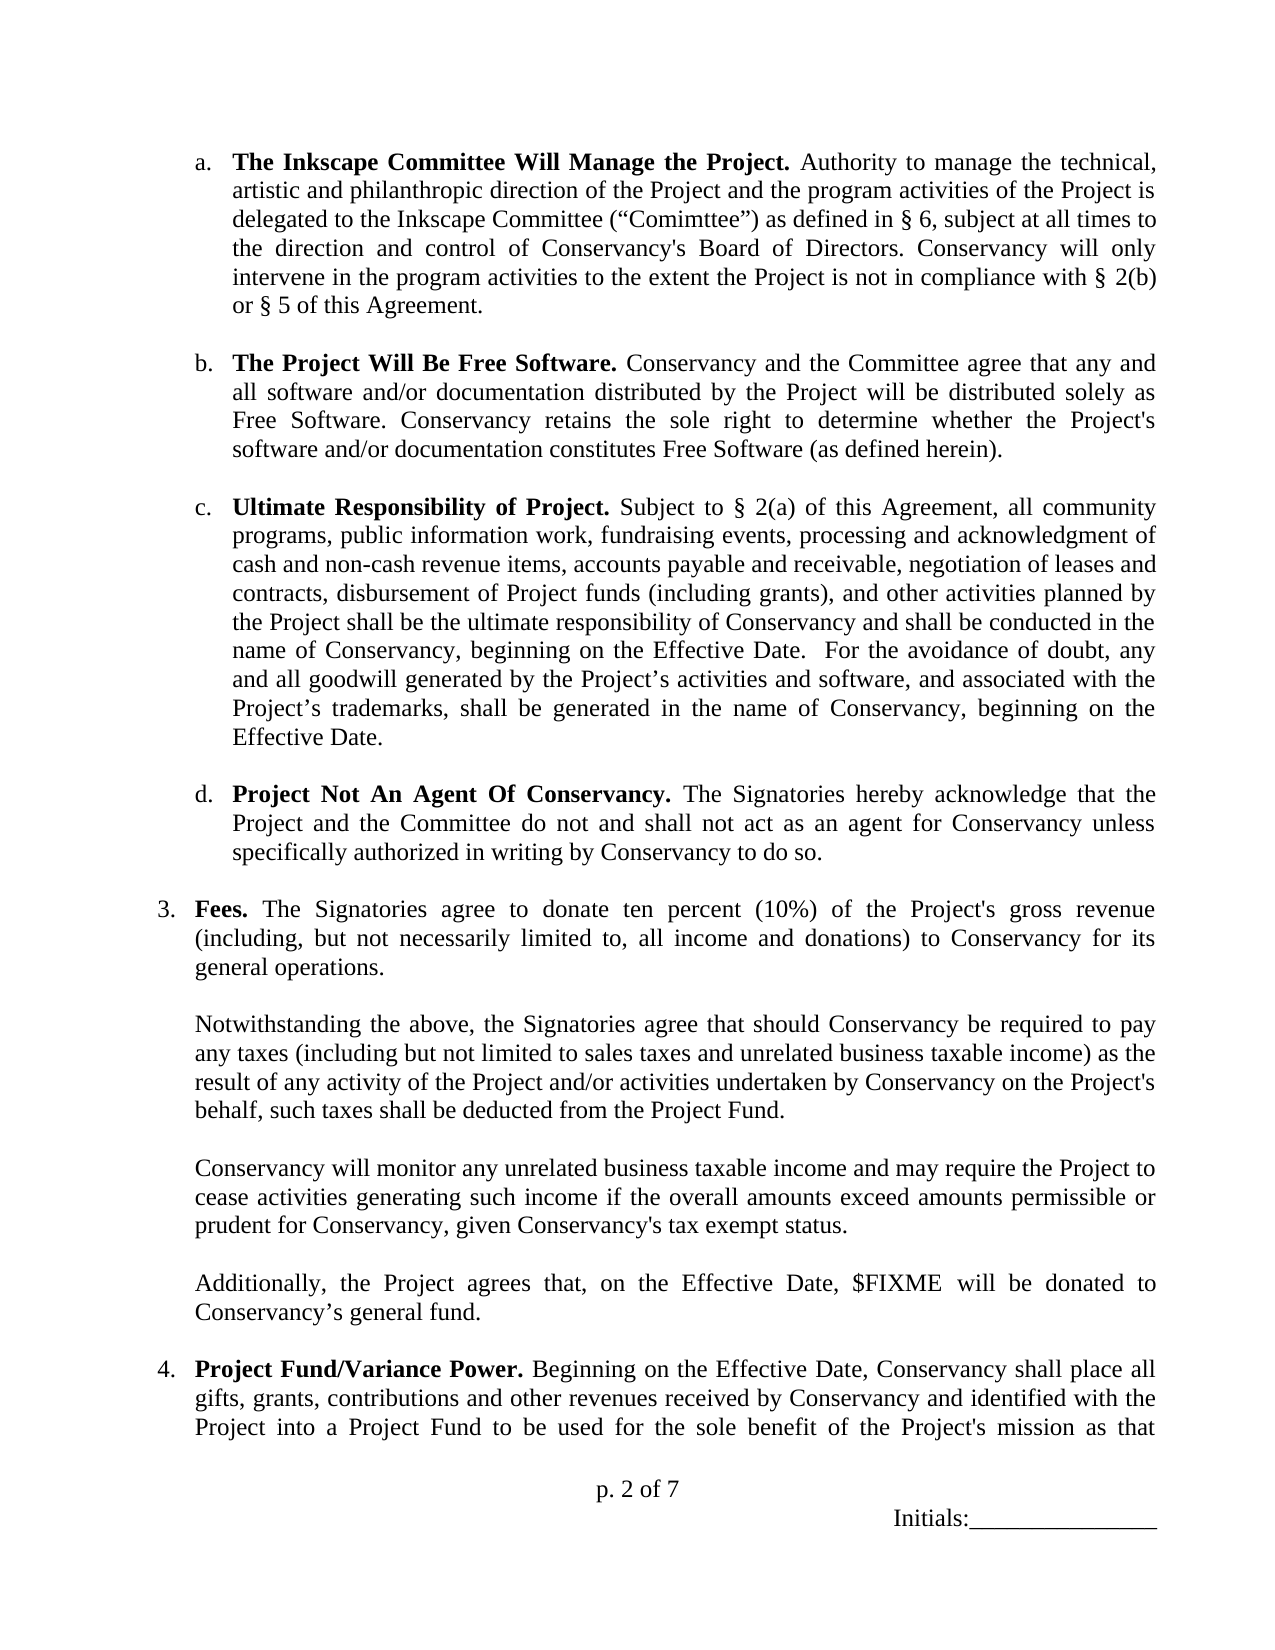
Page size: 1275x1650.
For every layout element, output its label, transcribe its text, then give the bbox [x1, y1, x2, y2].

list The Inkscape Committee Will Manage the Project. Authority to manage the technical, artistic and philanthropic direction of the Project and the program activities of the Project is delegated to the Inkscape Committee (“Comimttee”) as defined in § 6, subject at all times to the direction and control of Conservancy's Board of Directors. Conservancy will only intervene in the program activities to the extent the Project is not in compliance with § 2(b) or § 5 of this Agreement. [194, 147, 1157, 319]
list Notwithstanding the above, the Signatories agree that should Conservancy be required to pay any taxes (including but not limited to sales taxes and unrelated business taxable income) as the result of any activity of the Project and/or activities undertaken by Conservancy on the Project's behalf, such taxes shall be deducted from the Project Fund. [157, 1009, 1157, 1124]
list Project Fund/Variance Power. Beginning on the Effective Date, Conservancy shall place all gifts, grants, contributions and other revenues received by Conservancy and identified with the Project into a Project Fund to be used for the sole benefit of the Project's mission as that [157, 1354, 1157, 1441]
list Project Not An Agent Of Conservancy. The Signatories hereby acknowledge that the Project and the Committee do not and shall not act as an agent for Conservancy unless specifically authorized in writing by Conservancy to do so. [194, 779, 1157, 866]
list The Project Will Be Free Software. Conservancy and the Committee agree that any and all software and/or documentation distributed by the Project will be distributed solely as Free Software. Conservancy retains the sole right to determine whether the Project's software and/or documentation constitutes Free Software (as defined herein). [194, 348, 1157, 463]
list Ultimate Responsibility of Project. Subject to § 2(a) of this Agreement, all community programs, public information work, fundraising events, processing and acknowledgment of cash and non-cash revenue items, accounts payable and receivable, negotiation of leases and contracts, disbursement of Project funds (including grants), and other activities planned by the Project shall be the ultimate responsibility of Conservancy and shall be conducted in the name of Conservancy, beginning on the Effective Date. For the avoidance of doubt, any and all goodwill generated by the Project’s activities and software, and associated with the Project’s trademarks, shall be generated in the name of Conservancy, beginning on the Effective Date. [194, 492, 1157, 751]
list Fees. The Signatories agree to donate ten percent (10%) of the Project's gross revenue (including, but not necessarily limited to, all income and donations) to Conservancy for its general operations. [157, 894, 1157, 981]
list Additionally, the Project agrees that, on the Effective Date, $FIXME will be donated to Conservancy’s general fund. [157, 1268, 1157, 1326]
list Conservancy will monitor any unrelated business taxable income and may require the Project to cease activities generating such income if the overall amounts exceed amounts permissible or prudent for Conservancy, given Conservancy's tax exempt status. [157, 1153, 1157, 1239]
